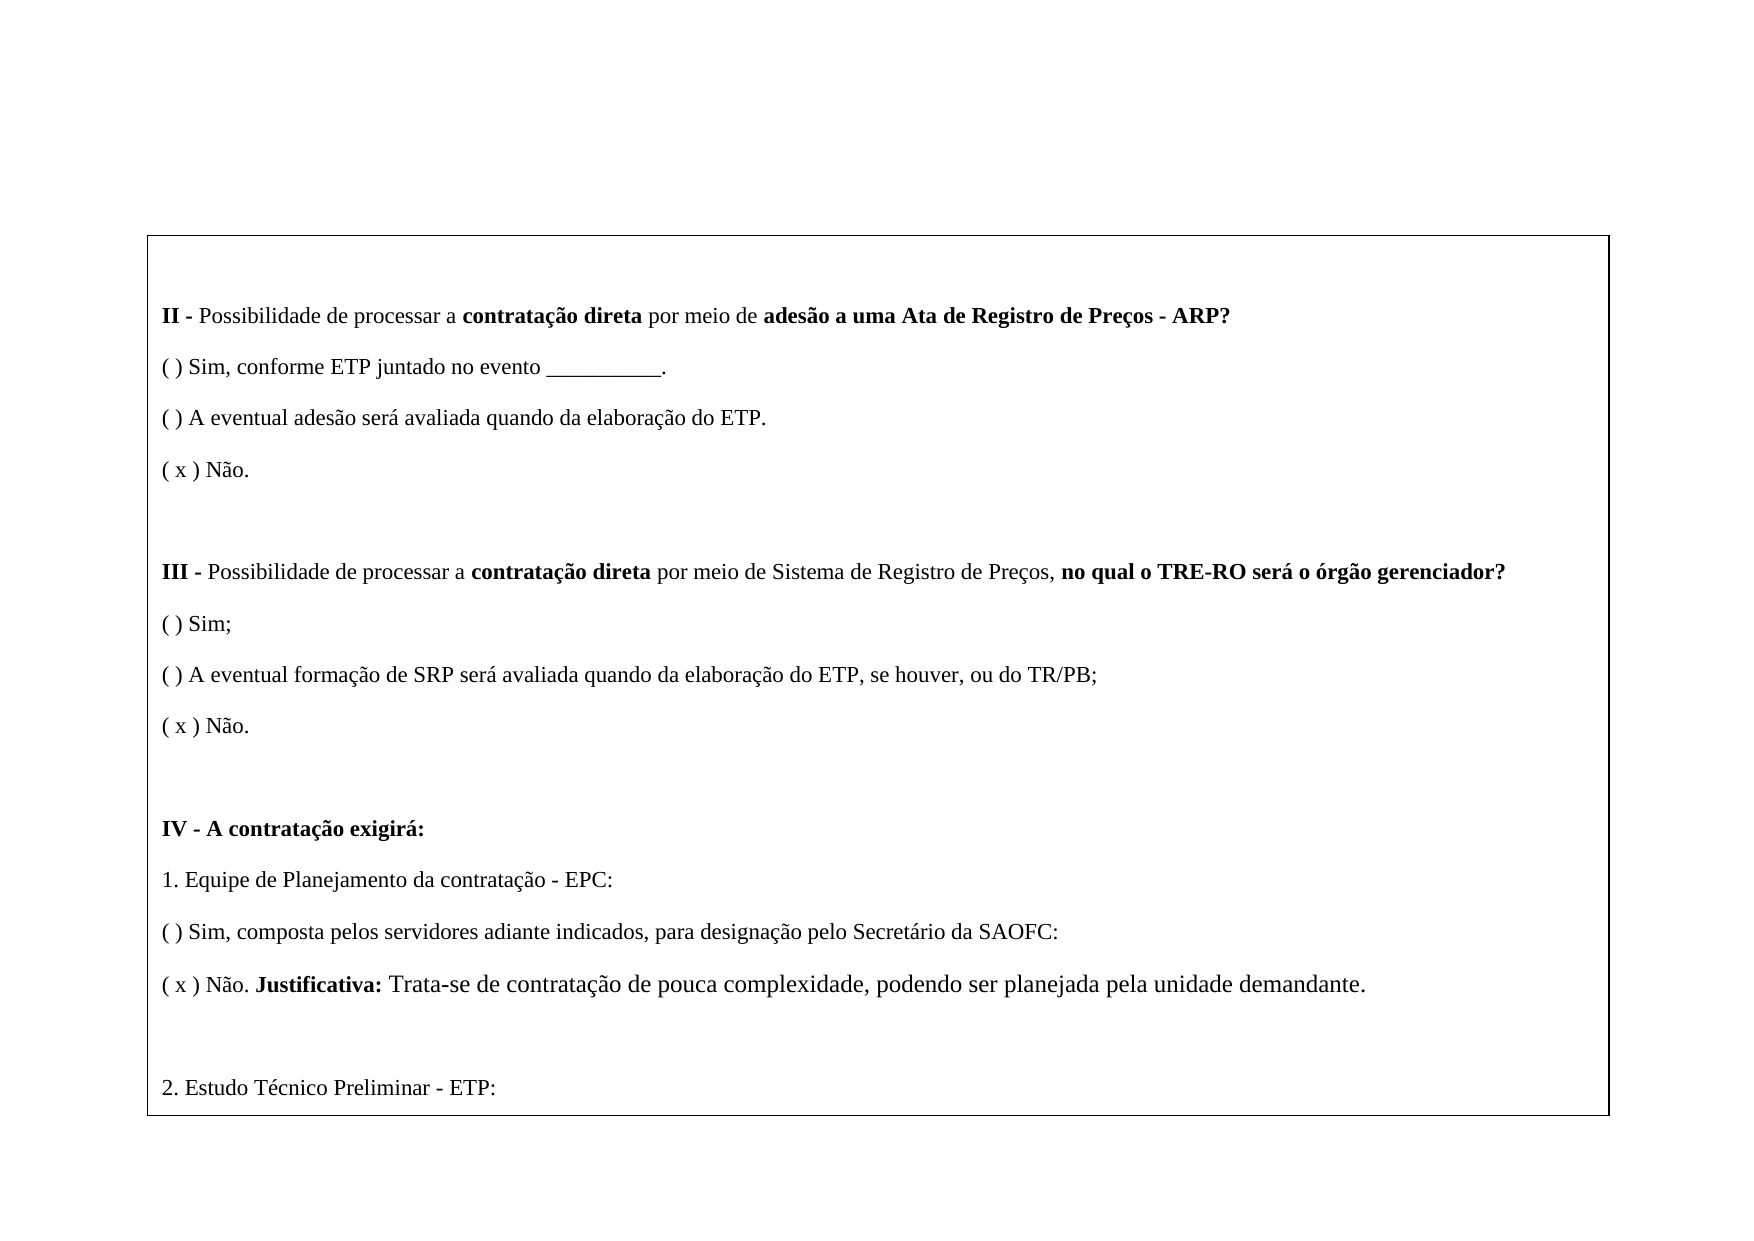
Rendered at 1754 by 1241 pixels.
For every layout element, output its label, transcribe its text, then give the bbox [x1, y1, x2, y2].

table_cell II - Possibilidade de processar a contratação direta por meio de adesão a uma Ata de Registro de Preços - ARP? ( ) Sim, conforme ETP juntado no evento __________. ( ) A eventual adesão será avaliada quando da elaboração do ETP. ( x ) Não. III - Possibilidade de processar a contratação direta por meio de Sistema de Registro de Preços, no qual o TRE-RO será o órgão gerenciador? ( ) Sim; ( ) A eventual formação de SRP será avaliada quando da elaboração do ETP, se houver, ou do TR/PB; ( x ) Não. IV - A contratação exigirá: 1. Equipe de Planejamento da contratação - EPC: ( ) Sim, composta pelos servidores adiante indicados, para designação pelo Secretário da SAOFC: ( x ) Não. Justificativa: Trata-se de contratação de pouca complexidade, podendo ser planejada pela unidade demandante. 2. Estudo Técnico Preliminar - ETP: [148, 236, 1608, 1115]
